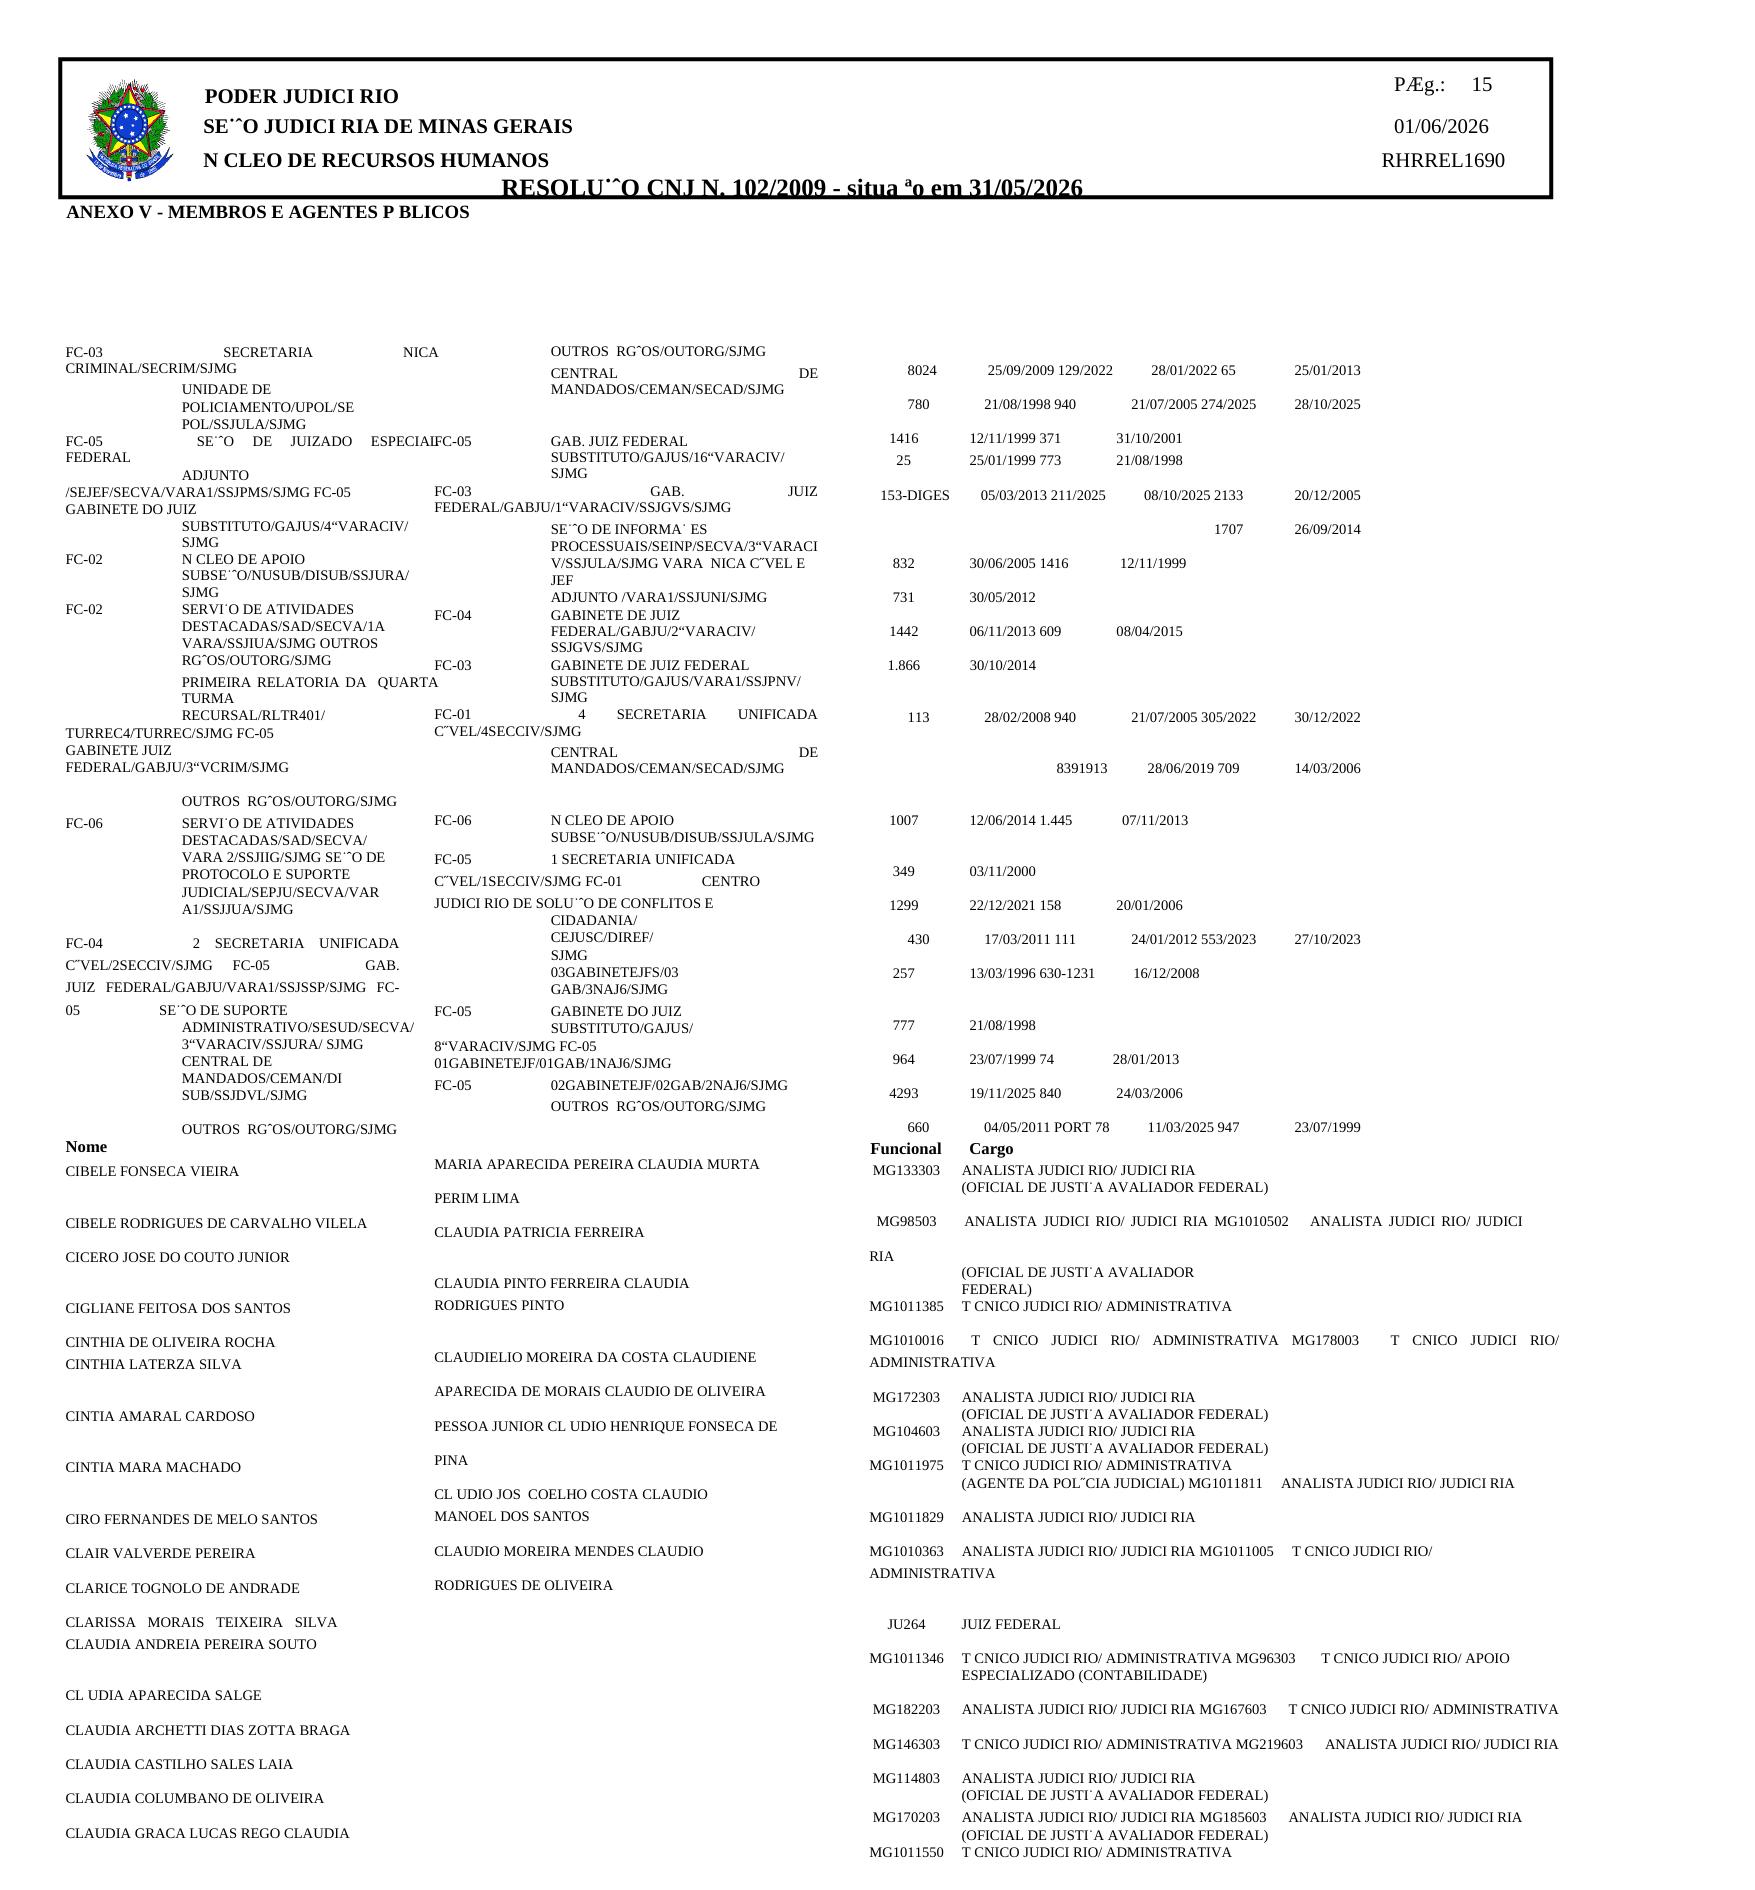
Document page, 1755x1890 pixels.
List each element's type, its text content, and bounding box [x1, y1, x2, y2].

text CIBELE RODRIGUES DE CARVALHO VILELA CICERO JOSE DO COUTO JUNIOR [65, 1197, 388, 1266]
text CLARISSA MORAIS TEIXEIRA SILVA CLAUDIA ANDREIA PEREIRA SOUTO [65, 1608, 338, 1652]
text SUBSE˙ˆO/NUSUB/DISUB/SSJURA/SJMG [182, 568, 426, 600]
picture [54, 53, 1557, 202]
text CIDADANIA/CEJUSC/DIREF/SJMG 03GABINETEJFS/03GAB/3NAJ6/SJMG [551, 911, 688, 997]
text OUTROS RGˆOS/OUTORG/SJMG [551, 1098, 818, 1114]
text CL UDIA APARECIDA SALGE [65, 1687, 388, 1704]
text DESTACADAS/SAD/SECVA/VARA 2/SSJIIG/SJMG SE˙ˆO DE PROTOCOLO E SUPORTE JUDICIAL/SEPJU/SECVA/VARA1/SSJJUA/SJMG [182, 831, 389, 917]
text FEDERAL) [961, 1282, 1559, 1298]
text UNIDADE DE POLICIAMENTO/UPOL/SEPOL/SSJULA/SJMG [182, 381, 361, 432]
text (OFICIAL DE JUSTI˙A AVALIADOR FEDERAL) [961, 1787, 1522, 1804]
text 1.866 30/10/2014 [887, 657, 1366, 674]
text (OFICIAL DE JUSTI˙A AVALIADOR FEDERAL) [961, 1405, 1522, 1422]
text CLAUDIA ARCHETTI DIAS ZOTTA BRAGA CLAUDIA CASTILHO SALES LAIA CLAUDIA COLUMBANO DE OLIVEIRA CLAUDIA GRACA LUCAS REGO CLAUDIA [65, 1704, 354, 1841]
text MG1011346 T CNICO JUDICI RIO/ ADMINISTRATIVA MG96303 T CNICO JUDICI RIO/ APOIO [869, 1633, 1559, 1667]
text MG98503 ANALISTA JUDICI RIO/ JUDICI RIA MG1010502 ANALISTA JUDICI RIO/ JUDICI RIA [869, 1196, 1523, 1264]
text ADJUNTO /SEJEF/SECVA/VARA1/SSJPMS/SJMG FC-05 GABINETE DO JUIZ [65, 466, 379, 517]
text CLAUDIO MOREIRA MENDES CLAUDIO RODRIGUES DE OLIVEIRA [434, 1525, 764, 1593]
text 257 13/03/1996 630-1231 16/12/2008 [876, 960, 1366, 982]
text MG1010363 ANALISTA JUDICI RIO/ JUDICI RIA MG1011005 T CNICO JUDICI RIO/ ADMINISTRATIVA [869, 1537, 1559, 1581]
text 113 28/02/2008 940 21/07/2005 305/2022 30/12/2022 [876, 703, 1361, 725]
text 964 23/07/1999 74 28/01/2013 [893, 1045, 1366, 1067]
text CENTRAL DE MANDADOS/CEMAN/DISUB/SSJDVL/SJMG [182, 1052, 350, 1104]
text FC-05 1 SECRETARIA UNIFICADA C˝VEL/1SECCIV/SJMG FC-01 CENTRO JUDICI RIO DE SOLU˙ˆO DE CONFLITOS E [434, 845, 784, 911]
text SUBSTITUTO/GAJUS/8“VARACIV/SJMG FC-05 01GABINETEJF/01GAB/1NAJ6/SJMG [434, 1020, 707, 1071]
text (OFICIAL DE JUSTI˙A AVALIADOR [961, 1265, 1559, 1281]
text FC-04 GABINETE DE JUIZ [434, 606, 818, 623]
text OUTROS RGˆOS/OUTORG/SJMG [182, 793, 426, 809]
text CL UDIO JOS COELHO COSTA CLAUDIO MANOEL DOS SANTOS [434, 1481, 741, 1524]
text 832 30/06/2005 1416 12/11/1999 [889, 549, 1366, 572]
text ADMINISTRATIVO/SESUD/SECVA/3“VARACIV/SSJURA/ SJMG [182, 1018, 426, 1052]
text FC-05 GABINETE DO JUIZ [434, 1003, 818, 1020]
text 25 25/01/1999 773 21/08/1998 [893, 447, 1366, 469]
text FC-05 GAB. JUIZ FEDERAL [434, 433, 818, 449]
text 1442 06/11/2013 609 08/04/2015 [889, 618, 1366, 640]
text CINTHIA DE OLIVEIRA ROCHA CINTHIA LATERZA SILVA [65, 1329, 296, 1373]
text Nome [65, 1138, 388, 1156]
text (OFICIAL DE JUSTI˙A AVALIADOR FEDERAL) [961, 1826, 1522, 1843]
text MG1011550 T CNICO JUDICI RIO/ ADMINISTRATIVA [869, 1844, 1559, 1861]
text MG133303 ANALISTA JUDICI RIO/ JUDICI RIA [873, 1162, 1559, 1178]
text FC-05 SE˙ˆO DE JUIZADO ESPECIAL FEDERAL [65, 433, 426, 466]
text 1299 22/12/2021 158 20/01/2006 [889, 891, 1366, 913]
text CLAUDIA PINTO FERREIRA CLAUDIA RODRIGUES PINTO [434, 1270, 715, 1314]
text CIGLIANE FEITOSA DOS SANTOS [65, 1301, 388, 1317]
text FC-02 N CLEO DE APOIO [65, 551, 426, 567]
text 731 30/05/2012 [893, 589, 1366, 606]
text OUTROS RGˆOS/OUTORG/SJMG [182, 1122, 426, 1138]
text MG182203 ANALISTA JUDICI RIO/ JUDICI RIA MG167603 T CNICO JUDICI RIO/ ADMINISTRATIVA MG146303 T CNICO JUDICI RIO/ ADMINISTRATIVA MG219603 ANALISTA JUDICI RIO/ JUDICI RIA MG114803 ANALISTA JUDICI RIO/ JUDICI RIA [873, 1683, 1559, 1787]
text CINTIA AMARAL CARDOSO CINTIA MARA MACHADO [65, 1373, 276, 1476]
text FC-05 02GABINETEJF/02GAB/2NAJ6/SJMG [434, 1076, 818, 1093]
text MG172303 ANALISTA JUDICI RIO/ JUDICI RIA [873, 1389, 1559, 1405]
text 1007 12/06/2014 1.445 07/11/2013 [887, 806, 1366, 828]
text MG1011975 T CNICO JUDICI RIO/ ADMINISTRATIVA [869, 1457, 1559, 1474]
text SUBSTITUTO/GAJUS/16“VARACIV/SJMG [551, 450, 818, 482]
text CIRO FERNANDES DE MELO SANTOS CLAIR VALVERDE PEREIRA CLARICE TOGNOLO DE ANDRADE [65, 1493, 322, 1596]
text 153-DIGES 05/03/2013 211/2025 08/10/2025 2133 20/12/2005 1707 26/09/2014 [869, 469, 1361, 537]
text FC-03 SECRETARIA NICA CRIMINAL/SECRIM/SJMG [65, 344, 426, 376]
text SE˙ˆO DE INFORMA˙ ES PROCESSUAIS/SEINP/SECVA/3“VARACIV/SSJULA/SJMG VARA NICA C˝VEL E JEF [551, 520, 818, 589]
text OUTROS RGˆOS/OUTORG/SJMG [551, 344, 818, 360]
text CLAUDIA PATRICIA FERREIRA [434, 1225, 818, 1241]
text MARIA APARECIDA PEREIRA CLAUDIA MURTA PERIM LIMA [434, 1138, 784, 1207]
text MG104603 ANALISTA JUDICI RIO/ JUDICI RIA [873, 1423, 1559, 1439]
text CLAUDIELIO MOREIRA DA COSTA CLAUDIENE APARECIDA DE MORAIS CLAUDIO DE OLIVEIRA PESSOA JUNIOR CL UDIO HENRIQUE FONSECA DE PINA [434, 1331, 791, 1468]
text MG1011829 ANALISTA JUDICI RIO/ JUDICI RIA [869, 1509, 1559, 1525]
text FC-06 SERVI˙O DE ATIVIDADES [65, 815, 426, 831]
text CENTRAL DE MANDADOS/CEMAN/SECAD/SJMG [551, 366, 818, 398]
text DESTACADAS/SAD/SECVA/1A VARA/SSJIUA/SJMG OUTROS RGˆOS/OUTORG/SJMG [182, 617, 405, 669]
text 1416 12/11/1999 371 31/10/2001 [889, 424, 1366, 447]
text 777 21/08/1998 [893, 1017, 1366, 1033]
text (OFICIAL DE JUSTI˙A AVALIADOR FEDERAL) [961, 1178, 1522, 1196]
text MG170203 ANALISTA JUDICI RIO/ JUDICI RIA MG185603 ANALISTA JUDICI RIO/ JUDICI RIA [873, 1804, 1523, 1826]
text SUBSE˙ˆO/NUSUB/DISUB/SSJULA/SJMG [551, 829, 818, 845]
text 349 03/11/2000 [893, 863, 1366, 879]
text Funcional Cargo [870, 1138, 1559, 1158]
text FC-04 2 SECRETARIA UNIFICADA C˝VEL/2SECCIV/SJMG FC-05 GAB. JUIZ FEDERAL/GABJU/VARA1/SSJSSP/SJMG FC-05 SE˙ˆO DE SUPORTE [65, 930, 399, 1018]
text (OFICIAL DE JUSTI˙A AVALIADOR FEDERAL) [961, 1439, 1522, 1457]
text (AGENTE DA POL˝CIA JUDICIAL) MG1011811 ANALISTA JUDICI RIO/ JUDICI RIA [869, 1474, 1523, 1491]
text RECURSAL/RLTR401/TURREC4/TURREC/SJMG FC-05 GABINETE JUIZ FEDERAL/GABJU/3“VCRIM/SJMG [65, 707, 394, 776]
text FC-03 GAB. JUIZ FEDERAL/GABJU/1“VARACIV/SSJGVS/SJMG [434, 483, 818, 516]
text CIBELE FONSECA VIEIRA [65, 1164, 388, 1180]
text JU264 JUIZ FEDERAL [887, 1616, 1559, 1633]
text SUBSTITUTO/GAJUS/VARA1/SSJPNV/SJMG [551, 673, 818, 705]
text PRIMEIRA RELATORIA DA QUARTA TURMA [182, 674, 426, 707]
text FC-01 4 SECRETARIA UNIFICADA C˝VEL/4SECCIV/SJMG [434, 706, 818, 740]
text FC-02 SERVI˙O DE ATIVIDADES [65, 601, 426, 617]
text 4293 19/11/2025 840 24/03/2006 [889, 1079, 1366, 1101]
text SUBSTITUTO/GAJUS/4“VARACIV/SJMG [182, 518, 426, 550]
text ADJUNTO /VARA1/SSJUNI/SJMG [551, 589, 818, 606]
text 430 17/03/2011 111 24/01/2012 553/2023 27/10/2023 [876, 913, 1361, 948]
text MG1010016 T CNICO JUDICI RIO/ ADMINISTRATIVA MG178003 T CNICO JUDICI RIO/ ADMINISTRATIVA [869, 1327, 1559, 1371]
text 8391913 28/06/2019 709 14/03/2006 [878, 725, 1361, 777]
text 8024 25/09/2009 129/2022 28/01/2022 65 25/01/2013 780 21/08/1998 940 21/07/2005 274/2025 28/10/2025 [876, 344, 1361, 412]
text FC-06 N CLEO DE APOIO [434, 812, 818, 829]
text MG1011385 T CNICO JUDICI RIO/ ADMINISTRATIVA [869, 1298, 1559, 1315]
text ESPECIALIZADO (CONTABILIDADE) [961, 1667, 1559, 1683]
text CENTRAL DE MANDADOS/CEMAN/SECAD/SJMG [551, 744, 818, 777]
text FEDERAL/GABJU/2“VARACIV/SSJGVS/SJMG [551, 623, 818, 656]
text 660 04/05/2011 PORT 78 11/03/2025 947 23/07/1999 [876, 1113, 1361, 1135]
text FC-03 GABINETE DE JUIZ FEDERAL [434, 656, 818, 673]
